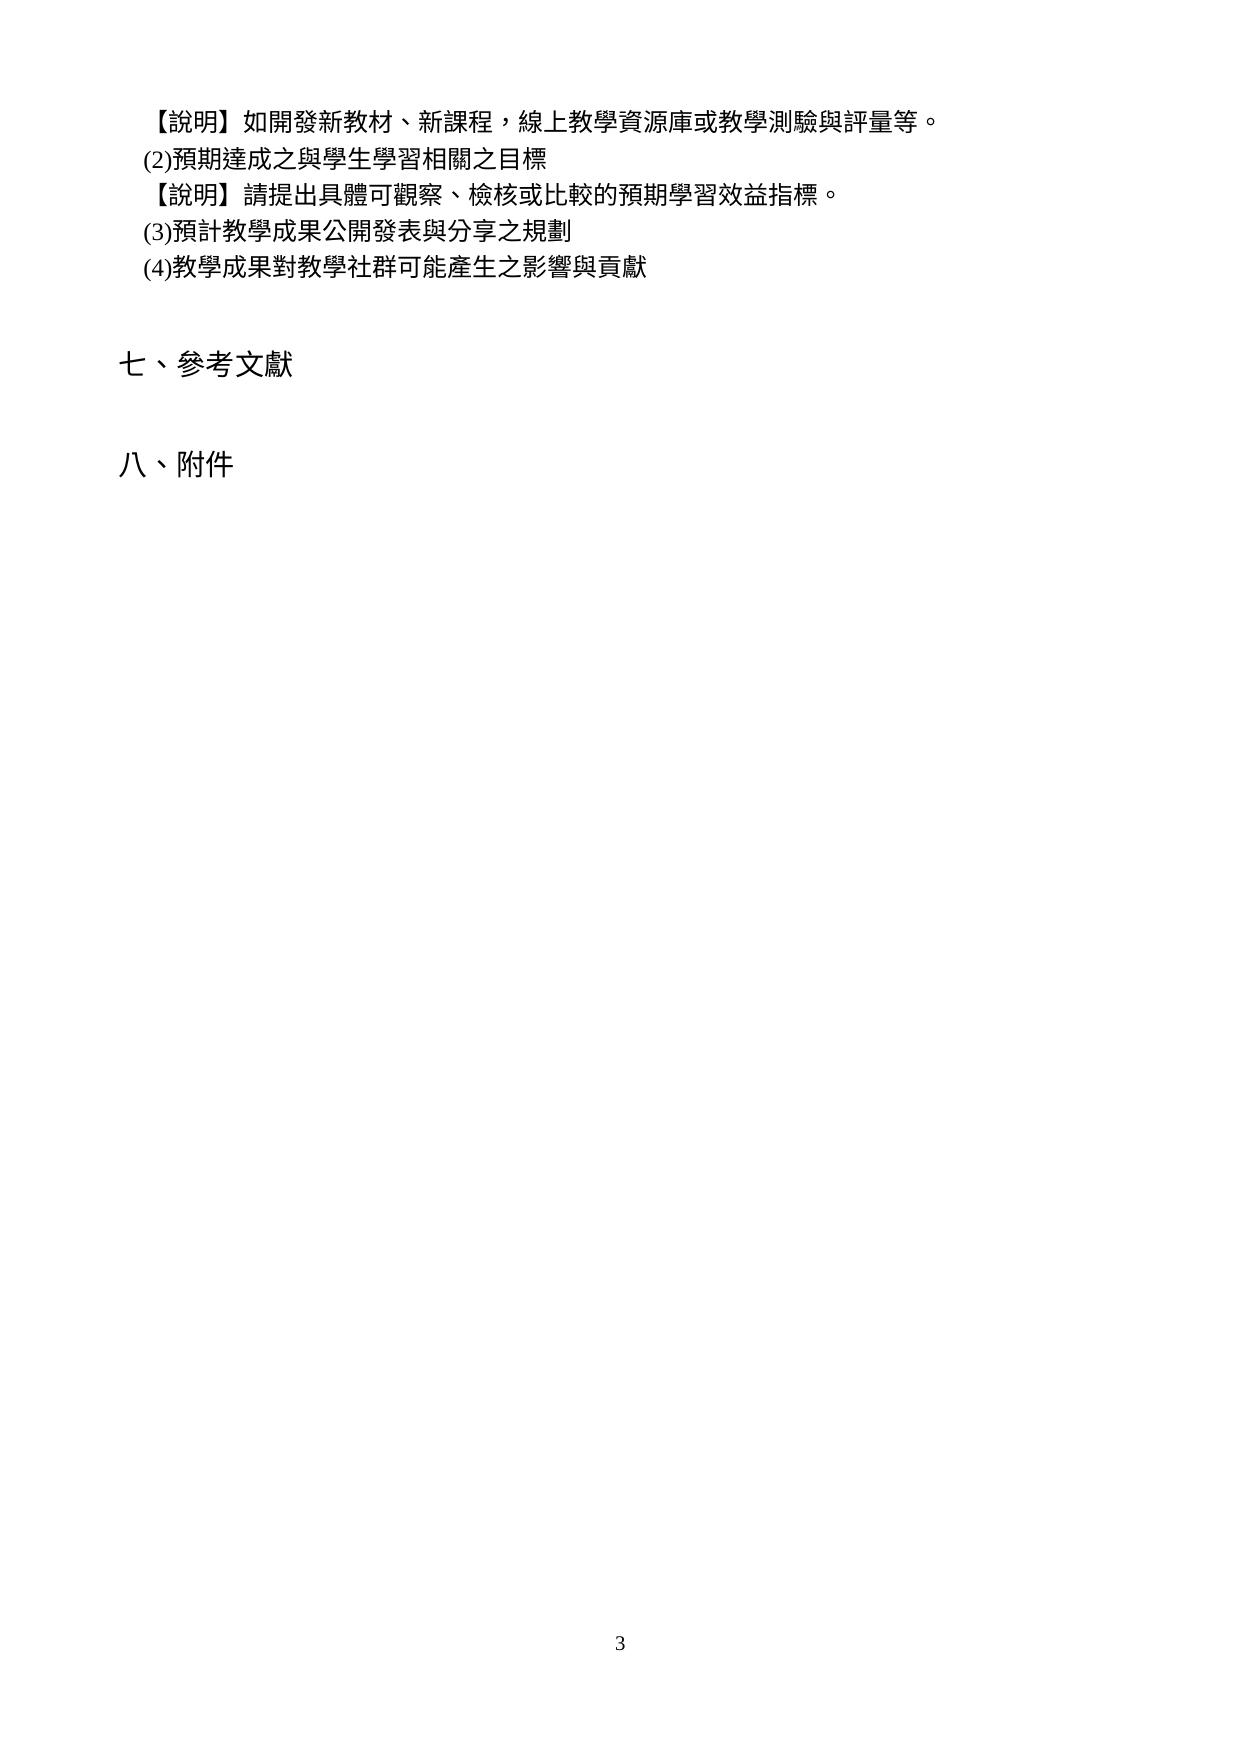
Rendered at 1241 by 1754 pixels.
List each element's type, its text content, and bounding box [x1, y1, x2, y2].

text 八、附件 [118, 441, 1122, 484]
text 【說明】請提出具體可觀察、檢核或比較的預期學習效益指標。 [143, 175, 1122, 212]
text (2)預期達成之與學生學習相關之目標 [143, 139, 1122, 175]
text 【說明】如開發新教材、新課程，線上教學資源庫或教學測驗與評量等。 [143, 103, 1122, 139]
text (4)教學成果對教學社群可能產生之影響與貢獻 [143, 248, 1122, 284]
text (3)預計教學成果公開發表與分享之規劃 [143, 212, 1122, 248]
text 七、參考文獻 [118, 342, 1122, 384]
